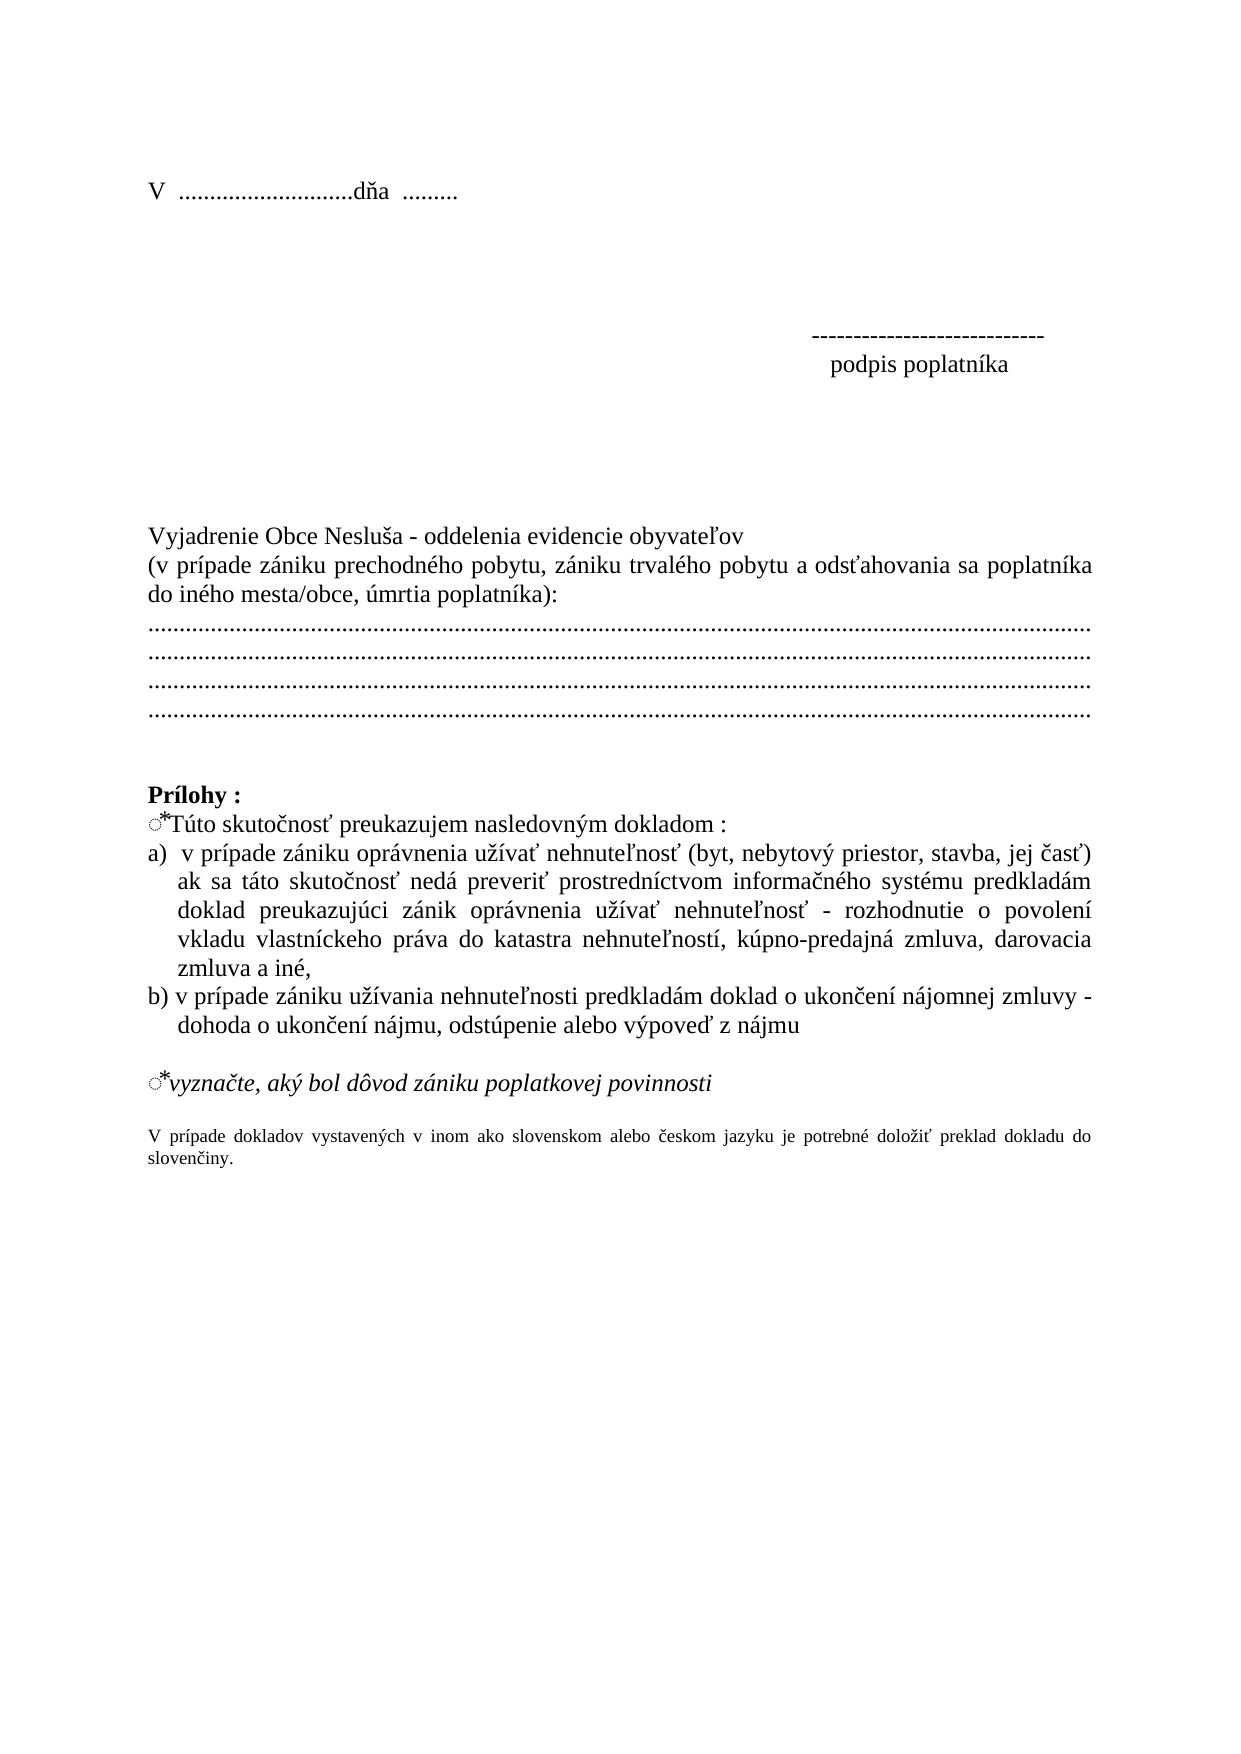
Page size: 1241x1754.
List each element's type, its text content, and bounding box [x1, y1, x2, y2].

text ⃰ vyznačte, aký bol dôvod zániku poplatkovej povinnosti [148, 1068, 1093, 1096]
text a) v prípade zániku oprávnenia užívať nehnuteľnosť (byt, nebytový priestor, stavba, jej časť) ak sa táto skutočnosť nedá preveriť prostredníctvom informačného systému predkladám doklad preukazujúci zánik oprávnenia užívať nehnuteľnosť - rozhodnutie o povolení vkladu vlastníckeho práva do katastra nehnuteľností, kúpno-predajná zmluva, darovacia zmluva a iné, [148, 838, 1093, 981]
text ⃰ Túto skutočnosť preukazujem nasledovným dokladom : [148, 809, 1093, 838]
text V prípade dokladov vystavených v inom ako slovenskom alebo českom jazyku je potrebné doložiť preklad dokladu do slovenčiny. [148, 1125, 1093, 1168]
text ---------------------------- podpis poplatníka [738, 320, 1093, 378]
text Vyjadrenie Obce Nesluša - oddelenia evidencie obyvateľov [148, 521, 1093, 550]
text b) v prípade zániku užívania nehnuteľnosti predkladám doklad o ukončení nájomnej zmluvy - dohoda o ukončení nájmu, odstúpenie alebo výpoveď z nájmu [148, 981, 1093, 1039]
text V ............................dňa ......... [148, 176, 1093, 205]
text Prílohy : [148, 780, 1093, 809]
text ..................................................................................................................................................................................................................................................................................................................................................................................................................................................................... ....................................................................................................................................................... [148, 608, 1093, 723]
text (v prípade zániku prechodného pobytu, zániku trvalého pobytu a odsťahovania sa poplatníka do iného mesta/obce, úmrtia poplatníka): [148, 550, 1093, 608]
